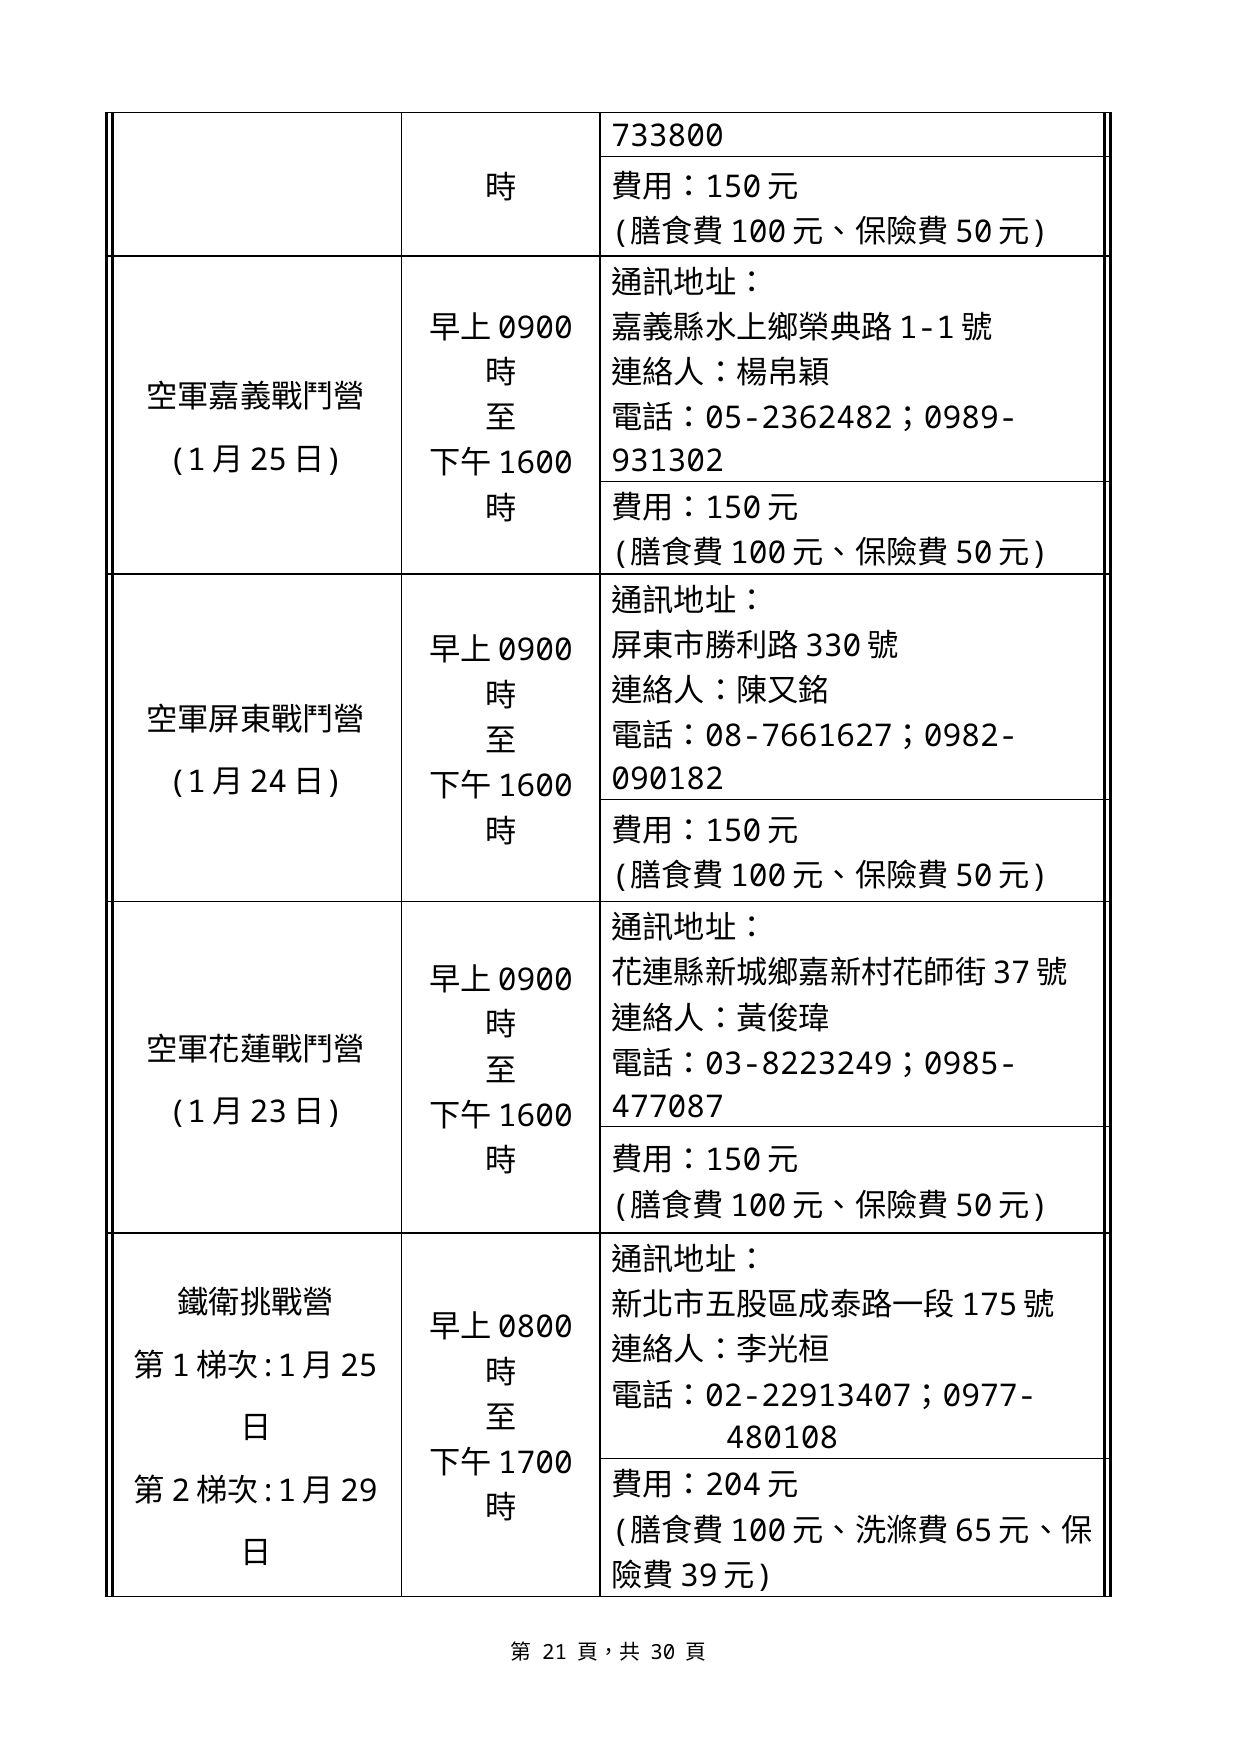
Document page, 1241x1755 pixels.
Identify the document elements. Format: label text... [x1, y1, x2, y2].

table_cell 早上0900時 至 下午1600時 [402, 575, 599, 901]
table_cell 早上0800時 至 下午1700時 [402, 1234, 599, 1596]
table_cell 費用：150元 (膳食費100元、保險費50元) [601, 800, 1103, 901]
table_cell 費用：150元 (膳食費100元、保險費50元) [601, 157, 1103, 255]
table_cell 733800 [601, 113, 1103, 156]
table_cell 空軍花蓮戰鬥營 (1月23日) [114, 902, 401, 1232]
table_cell 通訊地址： 新北市五股區成泰路一段175號 連絡人：李光桓 電話：02-22913407；0977-480108 [601, 1234, 1103, 1458]
table_cell 時 [402, 113, 599, 255]
table_cell 通訊地址： 花連縣新城鄉嘉新村花師街37號 連絡人：黃俊瑋 電話：03-8223249；0985-477087 [601, 902, 1103, 1126]
table_cell 費用：150元 (膳食費100元、保險費50元) [601, 1127, 1103, 1232]
table_cell 通訊地址： 嘉義縣水上鄉榮典路1-1號 連絡人：楊帛穎 電話：05-2362482；0989-931302 [601, 257, 1103, 481]
table_cell 鐵衛挑戰營 第1梯次:1月25日 第2梯次:1月29日 [114, 1234, 401, 1596]
table_cell 通訊地址： 屏東市勝利路330號 連絡人：陳又銘 電話：08-7661627；0982-090182 [601, 575, 1103, 798]
table_cell 費用：204元 (膳食費100元、洗滌費65元、保 險費39元) [601, 1459, 1103, 1596]
table_cell [114, 113, 401, 255]
table_cell 空軍屏東戰鬥營 (1月24日) [114, 575, 401, 901]
table_cell 費用：150元 (膳食費100元、保險費50元) [601, 482, 1103, 573]
table_cell 空軍嘉義戰鬥營 (1月25日) [114, 257, 401, 573]
table_cell 早上0900時 至 下午1600時 [402, 902, 599, 1232]
table_cell 早上0900時 至 下午1600時 [402, 257, 599, 573]
